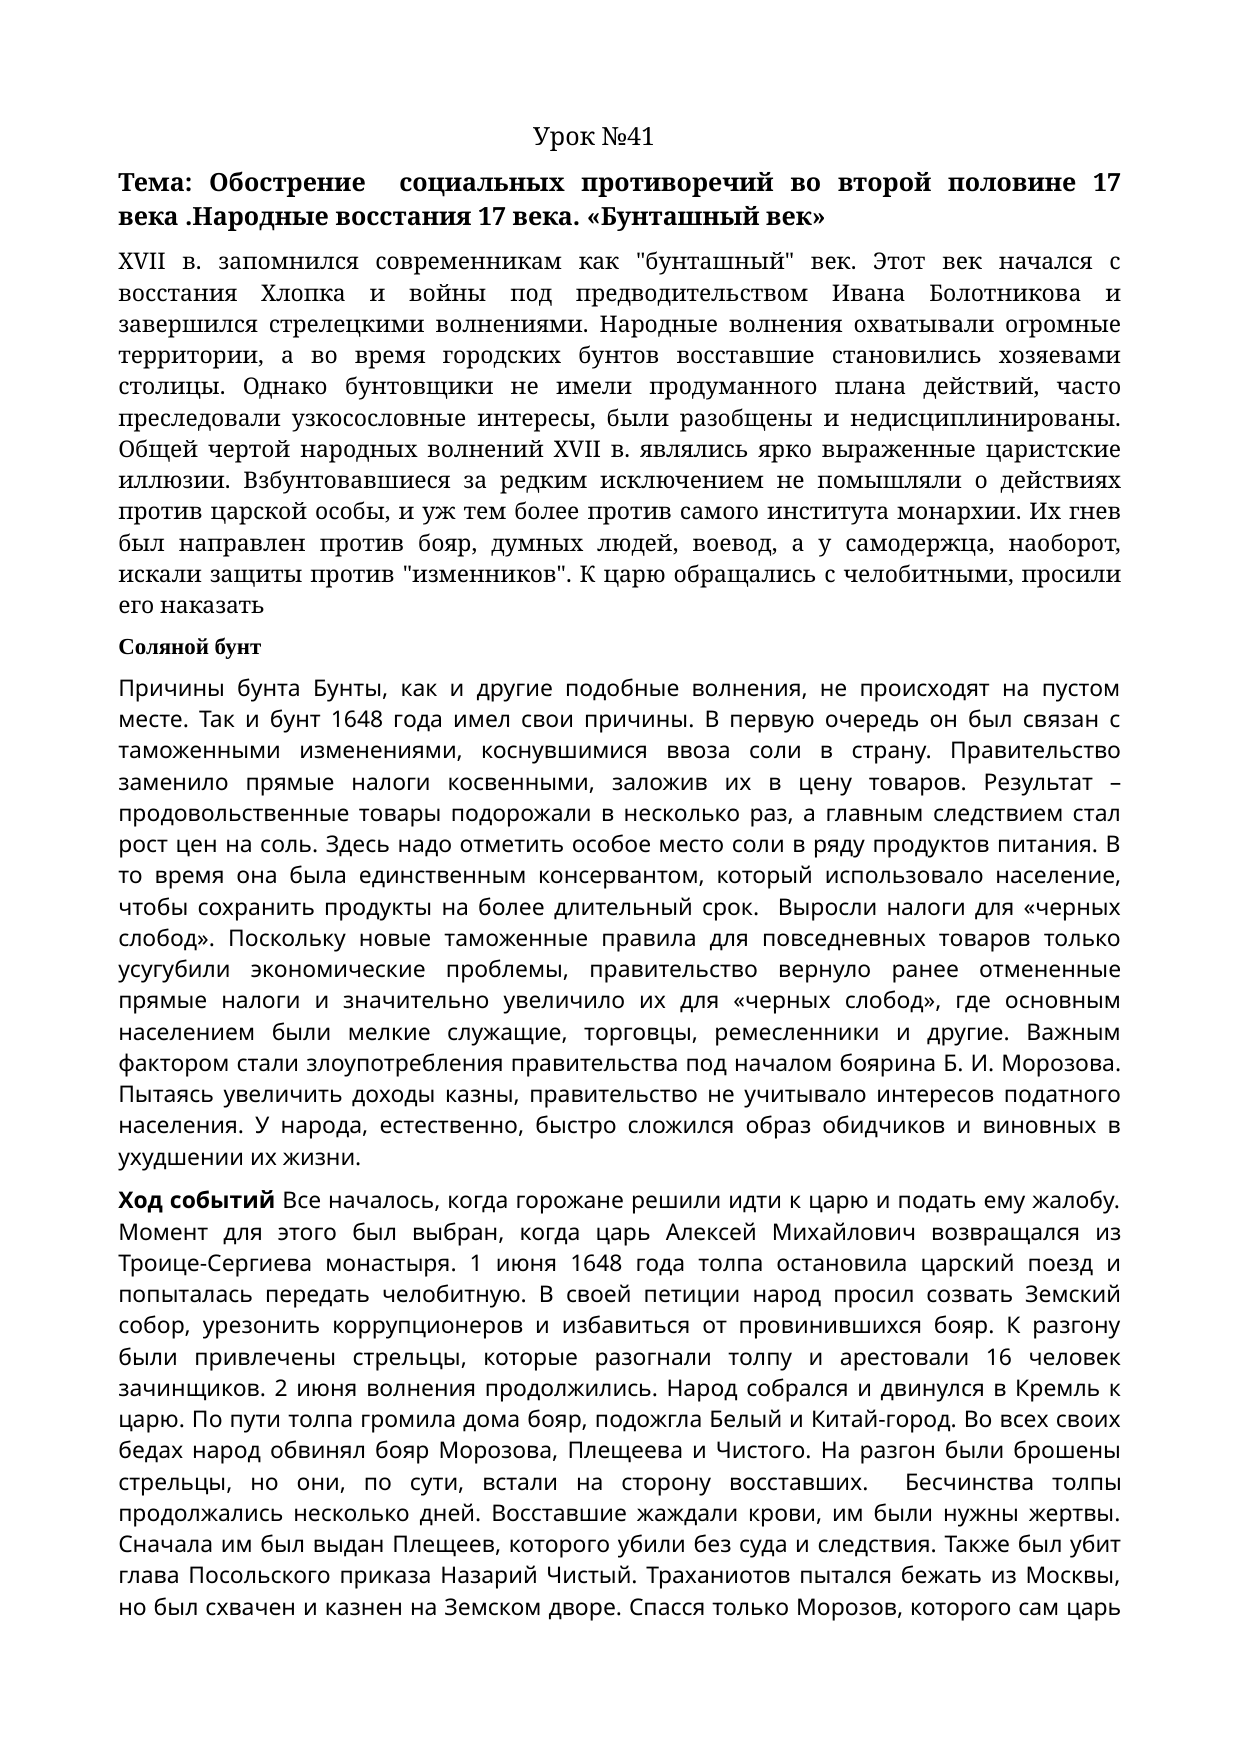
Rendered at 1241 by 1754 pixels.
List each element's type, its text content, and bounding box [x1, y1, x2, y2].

text Ход событий Все началось, когда горожане решили идти к царю и подать ему жалобу. Момент для этого был выбран, когда царь Алексей Михайлович возвращался из Троице-Сергиева монастыря. 1 июня 1648 года толпа остановила царский поезд и попыталась передать челобитную. В своей петиции народ просил созвать Земский собор, урезонить коррупционеров и избавиться от провинившихся бояр. К разгону были привлечены стрельцы, которые разогнали толпу и арестовали 16 человек зачинщиков. 2 июня волнения продолжились. Народ собрался и двинулся в Кремль к царю. По пути толпа громила дома бояр, подожгла Белый и Китай-город. Во всех своих бедах народ обвинял бояр Морозова, Плещеева и Чистого. На разгон были брошены стрельцы, но они, по сути, встали на сторону восставших. Бесчинства толпы продолжались несколько дней. Восставшие жаждали крови, им были нужны жертвы. Сначала им был выдан Плещеев, которого убили без суда и следствия. Также был убит глава Посольского приказа Назарий Чистый. Траханиотов пытался бежать из Москвы, но был схвачен и казнен на Земском дворе. Спасся только Морозов, которого сам царь [118, 1184, 1122, 1622]
text Соляной бунт [118, 633, 1122, 659]
text XVII в. запомнился современникам как "бунташный" век. Этот век начался с восстания Хлопка и войны под предводительством Ивана Болотникова и завершился стрелецкими волнениями. Народные волнения охватывали огромные территории, а во время городских бунтов восставшие становились хозяевами столицы. Однако бунтовщики не имели продуманного плана действий, часто преследовали узкосословные интересы, были разобщены и недисциплинированы. Общей чертой народных волнений XVII в. являлись ярко выраженные царистские иллюзии. Взбунтовавшиеся за редким исключением не помышляли о действиях против царской особы, и уж тем более против самого института монархии. Их гнев был направлен против бояр, думных людей, воевод, а у самодержца, наоборот, искали защиты против "изменников". К царю обращались с челобитными, просили его наказать [118, 245, 1122, 620]
text Тема: Обострение социальных противоречий во второй половине 17 века .Народные восстания 17 века. «Бунташный век» [118, 165, 1122, 233]
text Урок №41 [118, 118, 1122, 152]
text Причины бунта Бунты, как и другие подобные волнения, не происходят на пустом месте. Так и бунт 1648 года имел свои причины. В первую очередь он был связан с таможенными изменениями, коснувшимися ввоза соли в страну. Правительство заменило прямые налоги косвенными, заложив их в цену товаров. Результат – продовольственные товары подорожали в несколько раз, а главным следствием стал рост цен на соль. Здесь надо отметить особое место соли в ряду продуктов питания. В то время она была единственным консервантом, который использовало население, чтобы сохранить продукты на более длительный срок. Выросли налоги для «черных слобод». Поскольку новые таможенные правила для повседневных товаров только усугубили экономические проблемы, правительство вернуло ранее отмененные прямые налоги и значительно увеличило их для «черных слобод», где основным населением были мелкие служащие, торговцы, ремесленники и другие. Важным фактором стали злоупотребления правительства под началом боярина Б. И. Морозова. Пытаясь увеличить доходы казны, правительство не учитывало интересов податного населения. У народа, естественно, быстро сложился образ обидчиков и виновных в ухудшении их жизни. [118, 672, 1122, 1172]
